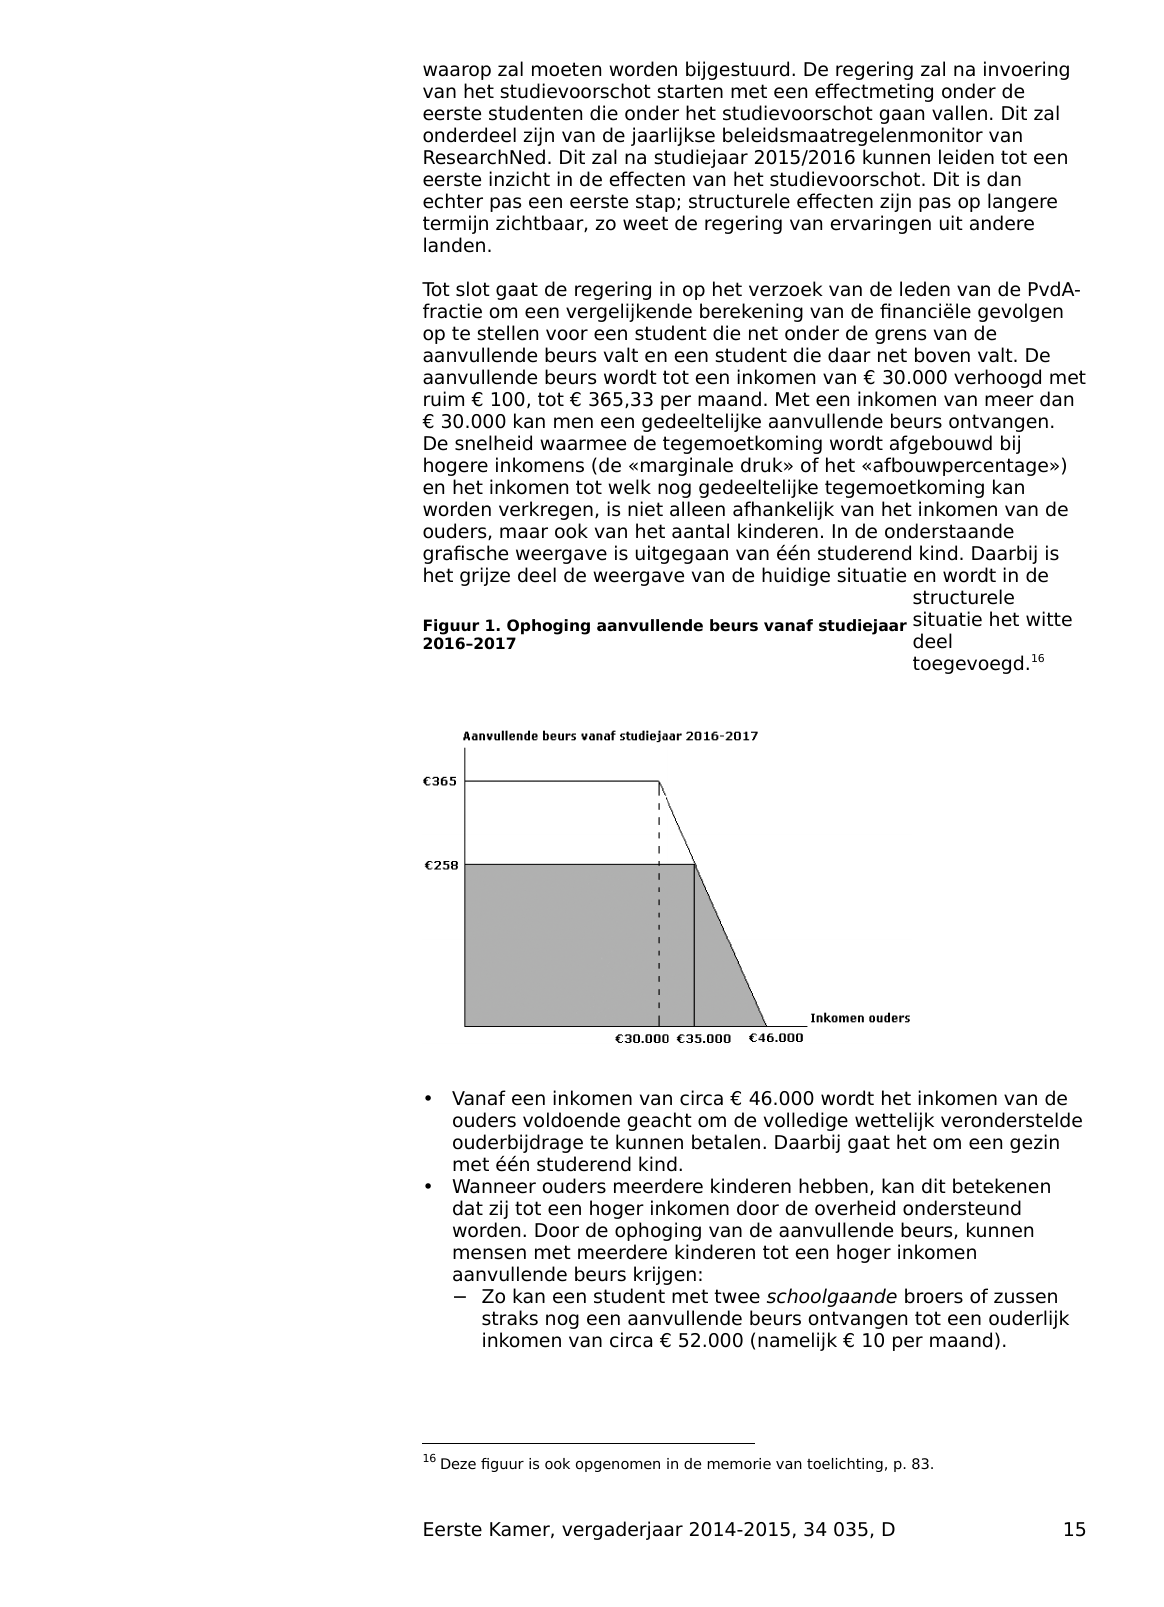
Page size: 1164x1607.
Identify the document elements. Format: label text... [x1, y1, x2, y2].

text Tot slot gaat de regering in op het verzoek van de leden van de PvdA-fractie om een vergelijkende berekening van de financiële gevolgen op te stellen voor een student die net onder de grens van de aanvullende beurs valt en een student die daar net boven valt. De aanvullende beurs wordt tot een inkomen van € 30.000 verhoogd met ruim € 100, tot € 365,33 per maand. Met een inkomen van meer dan € 30.000 kan men een gedeeltelijke aanvullende beurs ontvangen. De snelheid waarmee de tegemoetkoming wordt afgebouwd bij hogere inkomens (de «marginale druk» of het «afbouwpercentage») en het inkomen tot welk nog gedeeltelijke tegemoetkoming kan worden verkregen, is niet alleen afhankelijk van het inkomen van de ouders, maar ook van het aantal kinderen. In de onderstaande grafische weergave is uitgegaan van één studerend kind. Daarbij is het grijze deel de weergave van de huidige situatie en wordt in de structurele situatie het witte deel toegevoegd. [422, 279, 1087, 675]
text Figuur 1. Ophoging aanvullende beurs vanaf studiejaar 2016–2017 [422, 617, 912, 653]
text • Wanneer ouders meerdere kinderen hebben, kan dit betekenen dat zij tot een hoger inkomen door de overheid ondersteund worden. Door de ophoging van de aanvullende beurs, kunnen mensen met meerdere kinderen tot een hoger inkomen aanvullende beurs krijgen: [422, 1176, 1087, 1286]
text Deze figuur is ook opgenomen in de memorie van toelichting, p. 83. [422, 1452, 1087, 1474]
text • Vanaf een inkomen van circa € 46.000 wordt het inkomen van de ouders voldoende geacht om de volledige wettelijk veronderstelde ouderbijdrage te kunnen betalen. Daarbij gaat het om een gezin met één studerend kind. [422, 1088, 1087, 1176]
text − Zo kan een student met twee schoolgaande broers of zussen straks nog een aanvullende beurs ontvangen tot een ouderlijk inkomen van circa € 52.000 (namelijk € 10 per maand). [452, 1286, 1087, 1352]
text waarop zal moeten worden bijgestuurd. De regering zal na invoering van het studievoorschot starten met een effectmeting onder de eerste studenten die onder het studievoorschot gaan vallen. Dit zal onderdeel zijn van de jaarlijkse beleidsmaatregelenmonitor van ResearchNed. Dit zal na studiejaar 2015/2016 kunnen leiden tot een eerste inzicht in de effecten van het studievoorschot. Dit is dan echter pas een eerste stap; structurele effecten zijn pas op langere termijn zichtbaar, zo weet de regering van ervaringen uit andere landen. [422, 59, 1087, 257]
picture [422, 730, 913, 1044]
